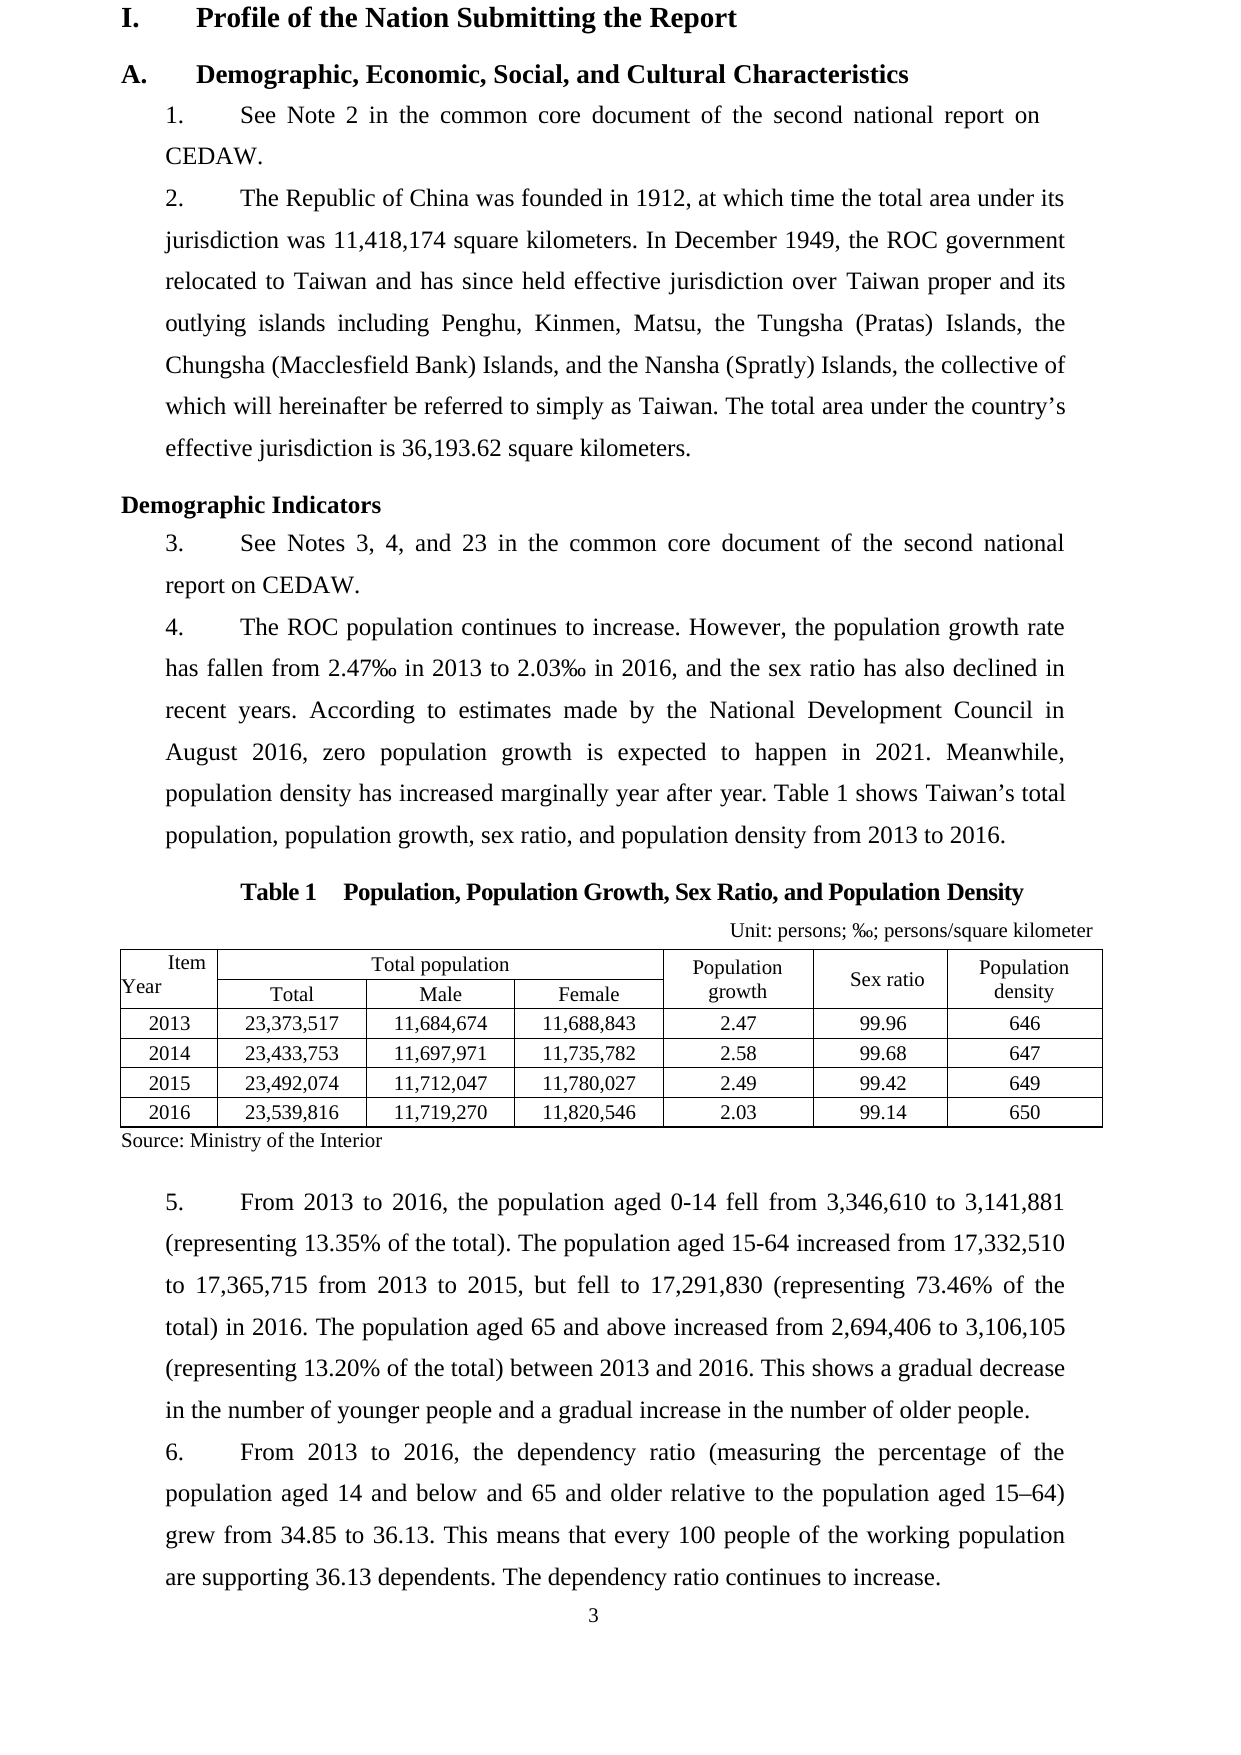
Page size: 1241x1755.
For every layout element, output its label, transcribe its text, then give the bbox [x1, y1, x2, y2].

table_cell 11,735,782 [515, 1039, 663, 1067]
table_cell 650 [948, 1098, 1102, 1126]
subtitle Demographic Indicators [121, 490, 1066, 518]
table_cell 2013 [121, 1009, 217, 1038]
table_cell Total [218, 980, 366, 1008]
table_cell 11,697,971 [367, 1039, 514, 1067]
table_cell 647 [948, 1039, 1102, 1067]
text Unit: persons; ‰; persons/square kilometer [121, 918, 1110, 942]
table_cell 2.47 [664, 1009, 813, 1038]
table_cell 11,719,270 [367, 1098, 514, 1126]
table_cell 23,433,753 [218, 1039, 366, 1067]
list Demographic, Economic, Social, and Cultural Characteristics [121, 58, 1066, 90]
table_cell 99.42 [814, 1068, 947, 1097]
table_cell 2.49 [664, 1068, 813, 1097]
list From 2013 to 2016, the dependency ratio (measuring the percentage of the population aged 14 and below and 65 and older relative to the population aged 15–64) grew from 34.85 to 36.13. This means that every 100 people of the working population are supporting 36.13 dependents. The dependency ratio continues to increase. [165, 1427, 1066, 1593]
table_cell 646 [948, 1009, 1102, 1038]
list See Note 2 in the common core document of the second national report on CEDAW. [165, 90, 1041, 173]
list The Republic of China was founded in 1912, at which time the total area under its jurisdiction was 11,418,174 square kilometers. In December 1949, the ROC government relocated to Taiwan and has since held effective jurisdiction over Taiwan proper and its outlying islands including Penghu, Kinmen, Matsu, the Tungsha (Pratas) Islands, the Chungsha (Macclesfield Bank) Islands, and the Nansha (Spratly) Islands, the collective of which will hereinafter be referred to simply as Taiwan. The total area under the country’s effective jurisdiction is 36,193.62 square kilometers. [165, 173, 1066, 465]
subtitle Table 1 Population, Population Growth, Sex Ratio, and Population Density [223, 877, 1041, 906]
table_cell 2.03 [664, 1098, 813, 1126]
table_cell 11,820,546 [515, 1098, 663, 1126]
table_cell 99.68 [814, 1039, 947, 1067]
table_header Population growth [664, 950, 813, 1008]
table_cell Female [515, 980, 663, 1008]
list The ROC population continues to increase. However, the population growth rate has fallen from 2.47‰ in 2013 to 2.03‰ in 2016, and the sex ratio has also declined in recent years. According to estimates made by the National Development Council in August 2016, zero population growth is expected to happen in 2021. Meanwhile, population density has increased marginally year after year. Table 1 shows Taiwan’s total population, population growth, sex ratio, and population density from 2013 to 2016. [165, 602, 1066, 852]
table_header Sex ratio [814, 950, 947, 1008]
list Profile of the Nation Submitting the Report [121, 0, 1066, 33]
table_cell 11,712,047 [367, 1068, 514, 1097]
text Source: Ministry of the Interior [121, 1128, 1066, 1152]
table_cell 23,539,816 [218, 1098, 366, 1126]
table_cell 2014 [121, 1039, 217, 1067]
table_cell 2015 [121, 1068, 217, 1097]
table_cell 11,688,843 [515, 1009, 663, 1038]
table_cell 99.96 [814, 1009, 947, 1038]
table_header Item Year [121, 950, 217, 1008]
table_cell 11,684,674 [367, 1009, 514, 1038]
list See Notes 3, 4, and 23 in the common core document of the second national report on CEDAW. [165, 518, 1066, 602]
table_cell 2016 [121, 1098, 217, 1126]
table_header Total population [218, 950, 663, 978]
table_cell 2.58 [664, 1039, 813, 1067]
table_cell 23,492,074 [218, 1068, 366, 1097]
list From 2013 to 2016, the population aged 0-14 fell from 3,346,610 to 3,141,881 (representing 13.35% of the total). The population aged 15-64 increased from 17,332,510 to 17,365,715 from 2013 to 2015, but fell to 17,291,830 (representing 73.46% of the total) in 2016. The population aged 65 and above increased from 2,694,406 to 3,106,105 (representing 13.20% of the total) between 2013 and 2016. This shows a gradual decrease in the number of younger people and a gradual increase in the number of older people. [165, 1177, 1066, 1427]
table_cell Male [367, 980, 514, 1008]
table_cell 23,373,517 [218, 1009, 366, 1038]
table_cell 649 [948, 1068, 1102, 1097]
table_cell 99.14 [814, 1098, 947, 1126]
table_cell 11,780,027 [515, 1068, 663, 1097]
table_header Population density [948, 950, 1102, 1008]
